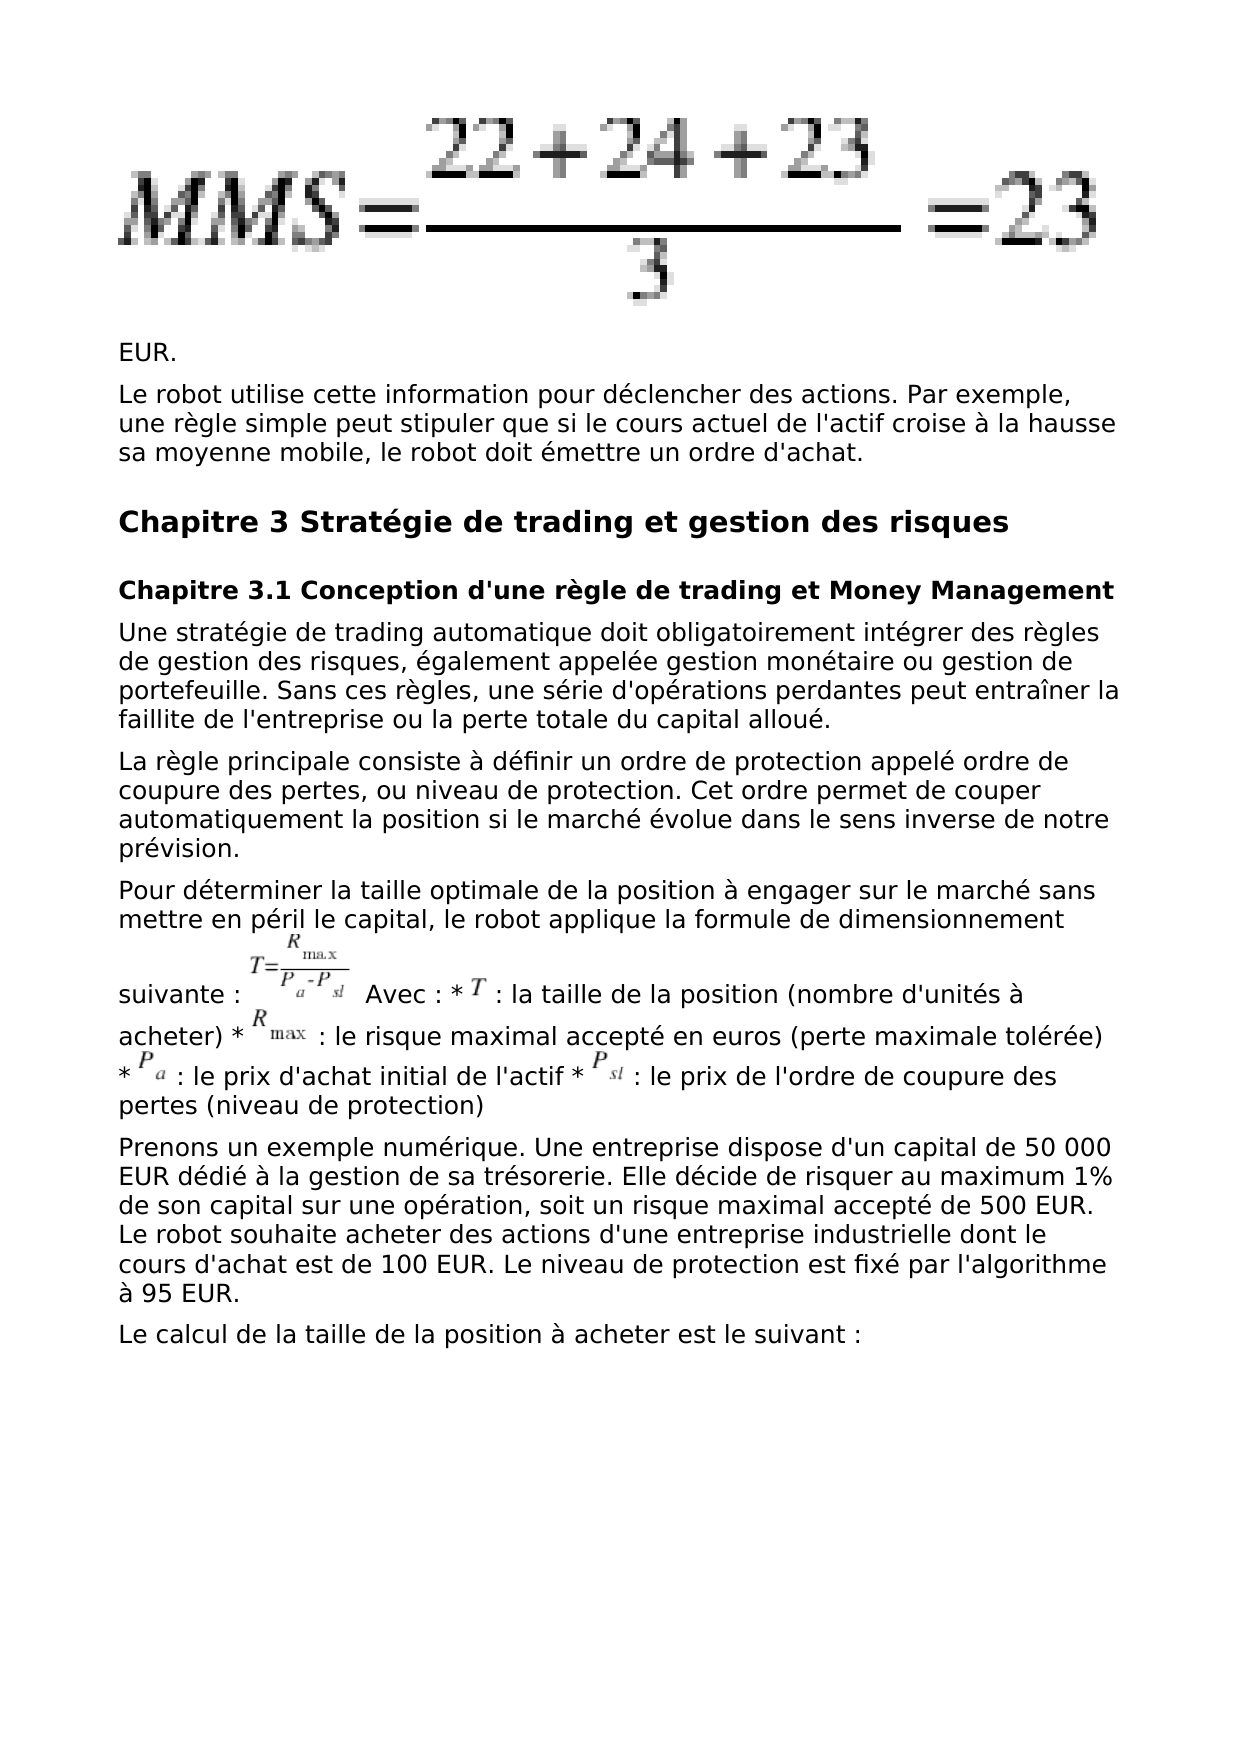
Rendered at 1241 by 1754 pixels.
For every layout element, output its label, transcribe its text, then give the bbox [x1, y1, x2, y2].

text Prenons un exemple numérique. Une entreprise dispose d'un capital de 50 000 EUR dédié à la gestion de sa trésorerie. Elle décide de risquer au maximum 1% de son capital sur une opération, soit un risque maximal accepté de 500 EUR. Le robot souhaite acheter des actions d'une entreprise industrielle dont le cours d'achat est de 100 EUR. Le niveau de protection est fixé par l'algorithme à 95 EUR. [118, 1133, 1122, 1308]
text La règle principale consiste à définir un ordre de protection appelé ordre de coupure des pertes, ou niveau de protection. Cet ordre permet de couper automatiquement la position si le marché évolue dans le sens inverse de notre prévision. [118, 747, 1122, 864]
picture [138, 1051, 169, 1086]
subtitle Chapitre 3.1 Conception d'une règle de trading et Money Management [118, 576, 1122, 606]
picture [471, 978, 487, 1004]
subtitle Chapitre 3 Stratégie de trading et gestion des risques [118, 505, 1122, 539]
picture [592, 1051, 625, 1086]
picture [249, 934, 358, 1004]
text Pour déterminer la taille optimale de la position à engager sur le marché sans mettre en péril le capital, le robot applique la formule de dimensionnement suivante : Avec : * : la taille de la position (nombre d'unités à acheter) * : le risque maximal accepté en euros (perte maximale tolérée) * : le prix d'achat initial de l'actif * : le prix de l'ordre de coupure des pertes (niveau de protection) [118, 876, 1122, 1121]
picture [118, 118, 1123, 333]
text Le robot utilise cette information pour déclencher des actions. Par exemple, une règle simple peut stipuler que si le cours actuel de l'actif croise à la hausse sa moyenne mobile, le robot doit émettre un ordre d'achat. [118, 380, 1122, 467]
picture [252, 1009, 310, 1046]
text EUR. [118, 333, 1122, 367]
text Le calcul de la taille de la position à acheter est le suivant : [118, 1321, 1122, 1350]
text Une stratégie de trading automatique doit obligatoirement intégrer des règles de gestion des risques, également appelée gestion monétaire ou gestion de portefeuille. Sans ces règles, une série d'opérations perdantes peut entraîner la faillite de l'entreprise ou la perte totale du capital alloué. [118, 618, 1122, 735]
